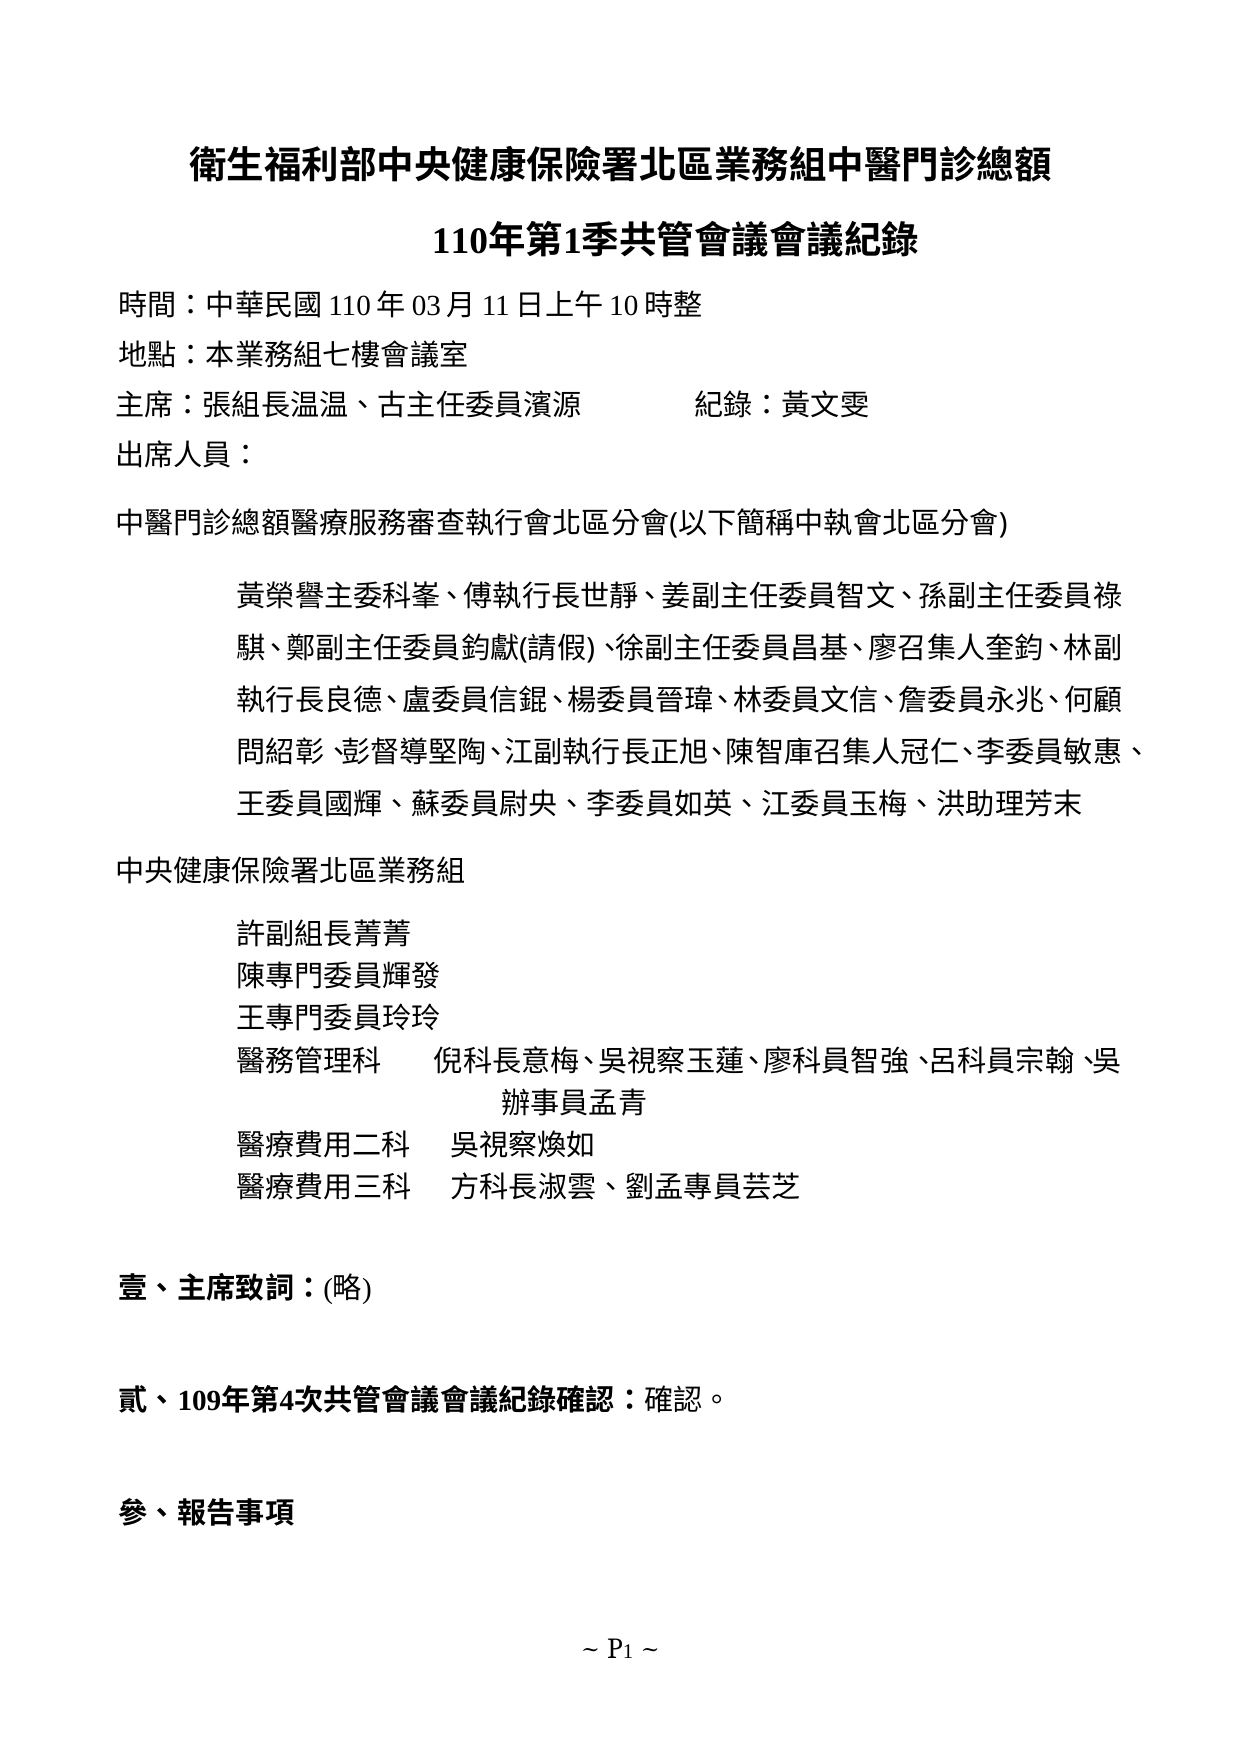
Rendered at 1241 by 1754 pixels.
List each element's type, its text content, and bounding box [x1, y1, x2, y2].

text 中醫門診總額醫療服務審查執行會北區分會(以下簡稱中執會北區分會) [93, 494, 1122, 544]
list 主席致詞：(略) [118, 1248, 1122, 1323]
list 報告事項 [118, 1473, 1122, 1548]
text 黃榮譽主委科峯、傅執行長世靜、姜副主任委員智文、孫副主任委員祿騏、鄭副主任委員鈞獻(請假)、徐副主任委員昌基、廖召集人奎鈞、林副執行長良德、盧委員信錕、楊委員晉瑋、林委員文信、詹委員永兆、何顧問紹彰、彭督導堅陶、江副執行長正旭、陳智庫召集人冠仁、李委員敏惠、王委員國輝、蘇委員尉央、李委員如英、江委員玉梅、洪助理芳末 [236, 562, 1122, 823]
text 出席人員： [93, 425, 1122, 475]
text 地點：本業務組七樓會議室 [118, 325, 1122, 375]
text 王專門委員玲玲 [236, 995, 1122, 1037]
text 醫務管理科 倪科長意梅、吳視察玉蓮、廖科員智強、呂科員宗翰、吳辦事員孟青 [236, 1037, 1122, 1122]
text 中央健康保險署北區業務組 [93, 842, 1122, 892]
text 陳專門委員輝發 [236, 953, 1122, 995]
text 時間：中華民國110年03月11日上午10時整 [118, 275, 1122, 325]
list 109年第4次共管會議會議紀錄確認：確認。 [118, 1361, 1122, 1436]
text 醫療費用三科 方科長淑雲、劉孟專員芸芝 [236, 1164, 1122, 1206]
text 許副組長菁菁 [236, 910, 1122, 953]
text 主席：張組長温温、古主任委員濱源 紀錄：黃文雯 [93, 375, 1122, 425]
text 110年第1季共管會議會議紀錄 [228, 200, 1122, 275]
text 衛生福利部中央健康保險署北區業務組中醫門診總額 [118, 125, 1122, 200]
text 醫療費用二科 吳視察煥如 [236, 1122, 1122, 1164]
